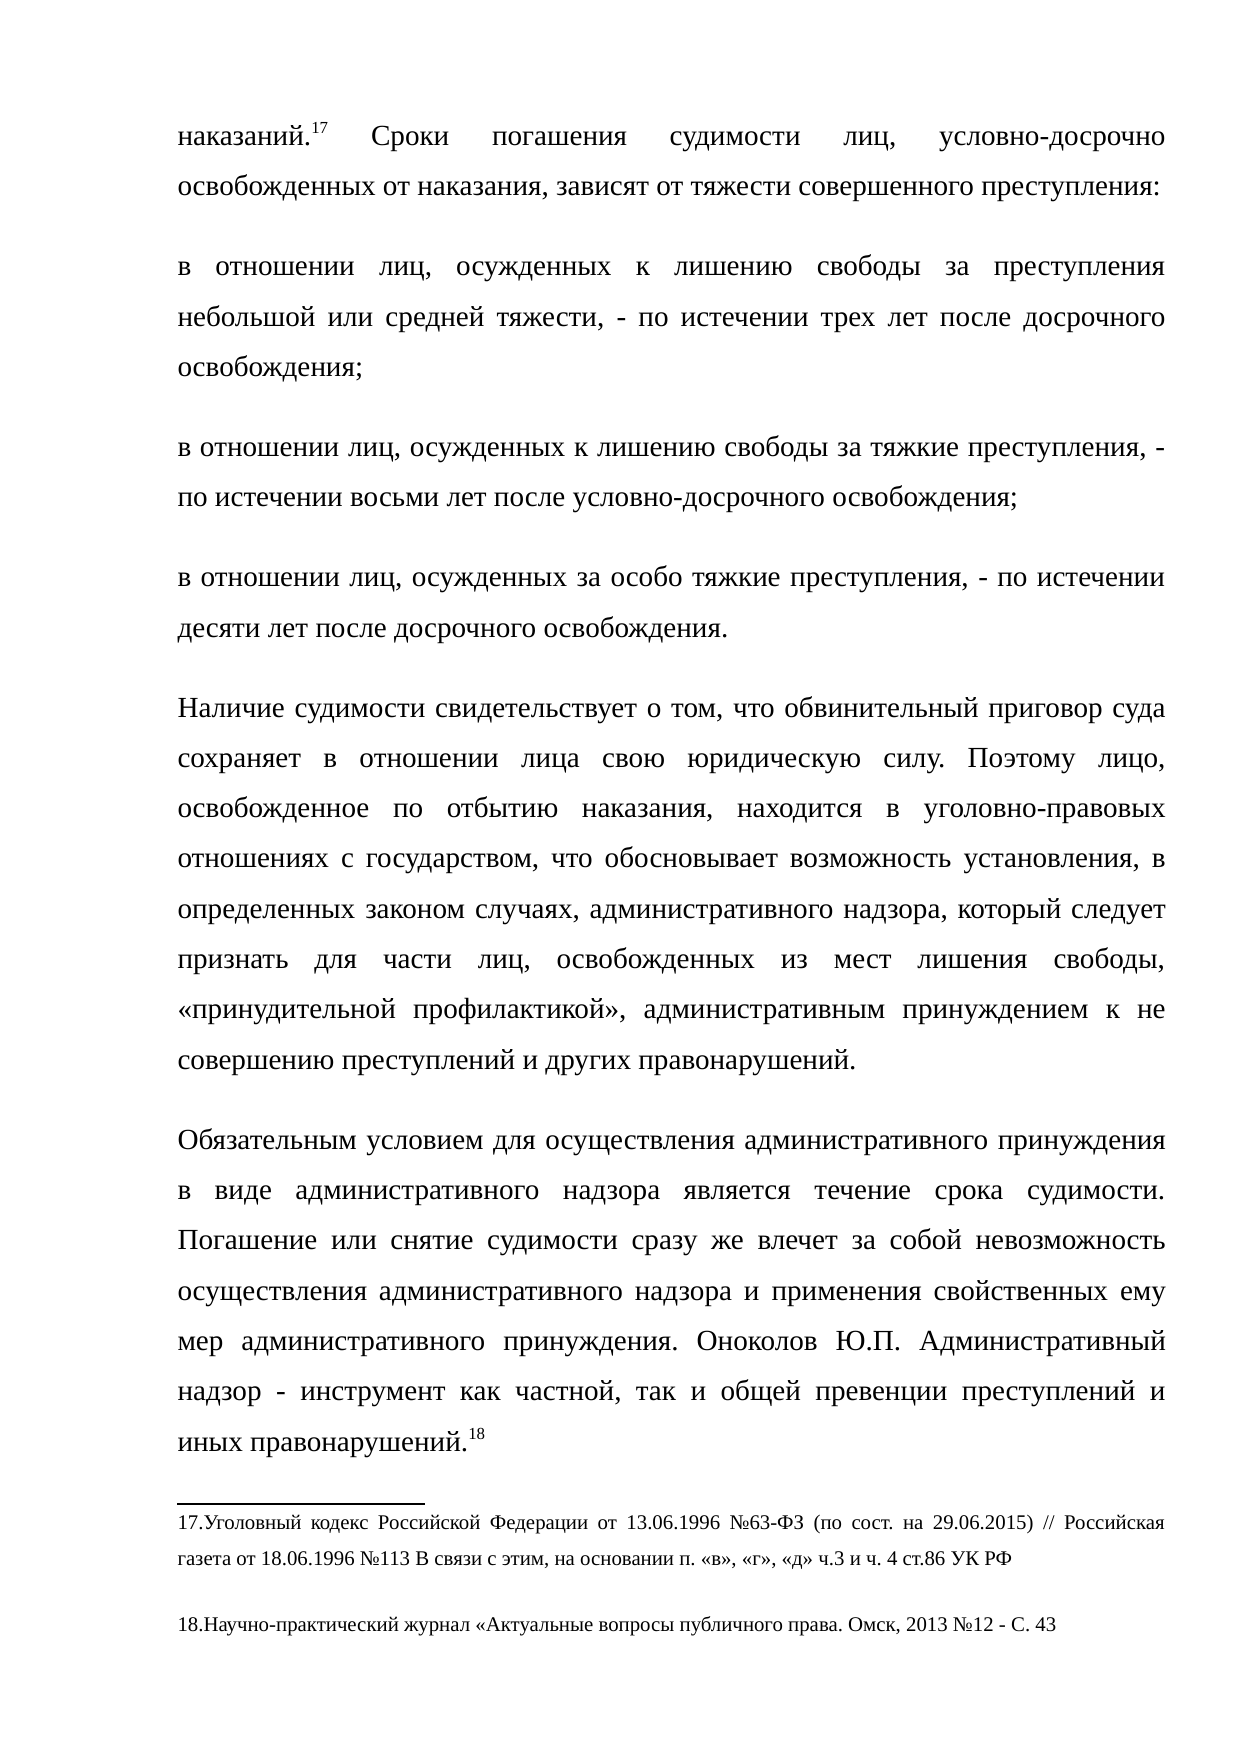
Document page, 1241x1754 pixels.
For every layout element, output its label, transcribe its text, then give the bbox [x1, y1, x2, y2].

text в отношении лиц, осужденных за особо тяжкие преступления, - по истечении десяти лет после досрочного освобождения. [177, 559, 1166, 643]
text в отношении лиц, осужденных к лишению свободы за тяжкие преступления, - по истечении восьми лет после условно-досрочного освобождения; [177, 429, 1166, 513]
text Необходимо отметить, что условно-досрочное освобождение от отбывания наказания позитивно отражается на сроке погашения судимости. Так, в соответствии с ч.4 ст.86 УК РФ, в случае досрочного освобождения осужденного от отбывания наказания, срок погашения судимости должен исчисляться, исходя из реально отбытой части наказания, с момента фактического освобождения от отбывания основного и дополнительного видов наказаний. Сроки погашения судимости лиц, условно-досрочно освобожденных от наказания, зависят от тяжести совершенного преступления: [177, 118, 1166, 202]
text в отношении лиц, осужденных к лишению свободы за преступления небольшой или средней тяжести, - по истечении трех лет после досрочного освобождения; [177, 248, 1166, 383]
text Наличие судимости свидетельствует о том, что обвинительный приговор суда сохраняет в отношении лица свою юридическую силу. Поэтому лицо, освобожденное по отбытию наказания, находится в уголовно-правовых отношениях с государством, что обосновывает возможность установления, в определенных законом случаях, административного надзора, который следует признать для части лиц, освобожденных из мест лишения свободы, «принудительной профилактикой», административным принуждением к не совершению преступлений и других правонарушений. [177, 690, 1166, 1075]
text Обязательным условием для осуществления административного принуждения в виде административного надзора является течение срока судимости. Погашение или снятие судимости сразу же влечет за собой невозможность осуществления административного надзора и применения свойственных ему мер административного принуждения. Оноколов Ю.П. Административный надзор - инструмент как частной, так и общей превенции преступлений и иных правонарушений. [177, 1122, 1166, 1457]
text .Уголовный кодекс Российской Федерации от 13.06.1996 №63-ФЗ (по сост. на 29.06.2015) // Российская газета от 18.06.1996 №113 В связи с этим, на основании п. «в», «г», «д» ч.3 и ч. 4 ст.86 УК РФ [177, 1510, 1166, 1570]
text .Научно-практический журнал «Актуальные вопросы публичного права. Омск, 2013 №12 - С. 43 [177, 1612, 1166, 1636]
